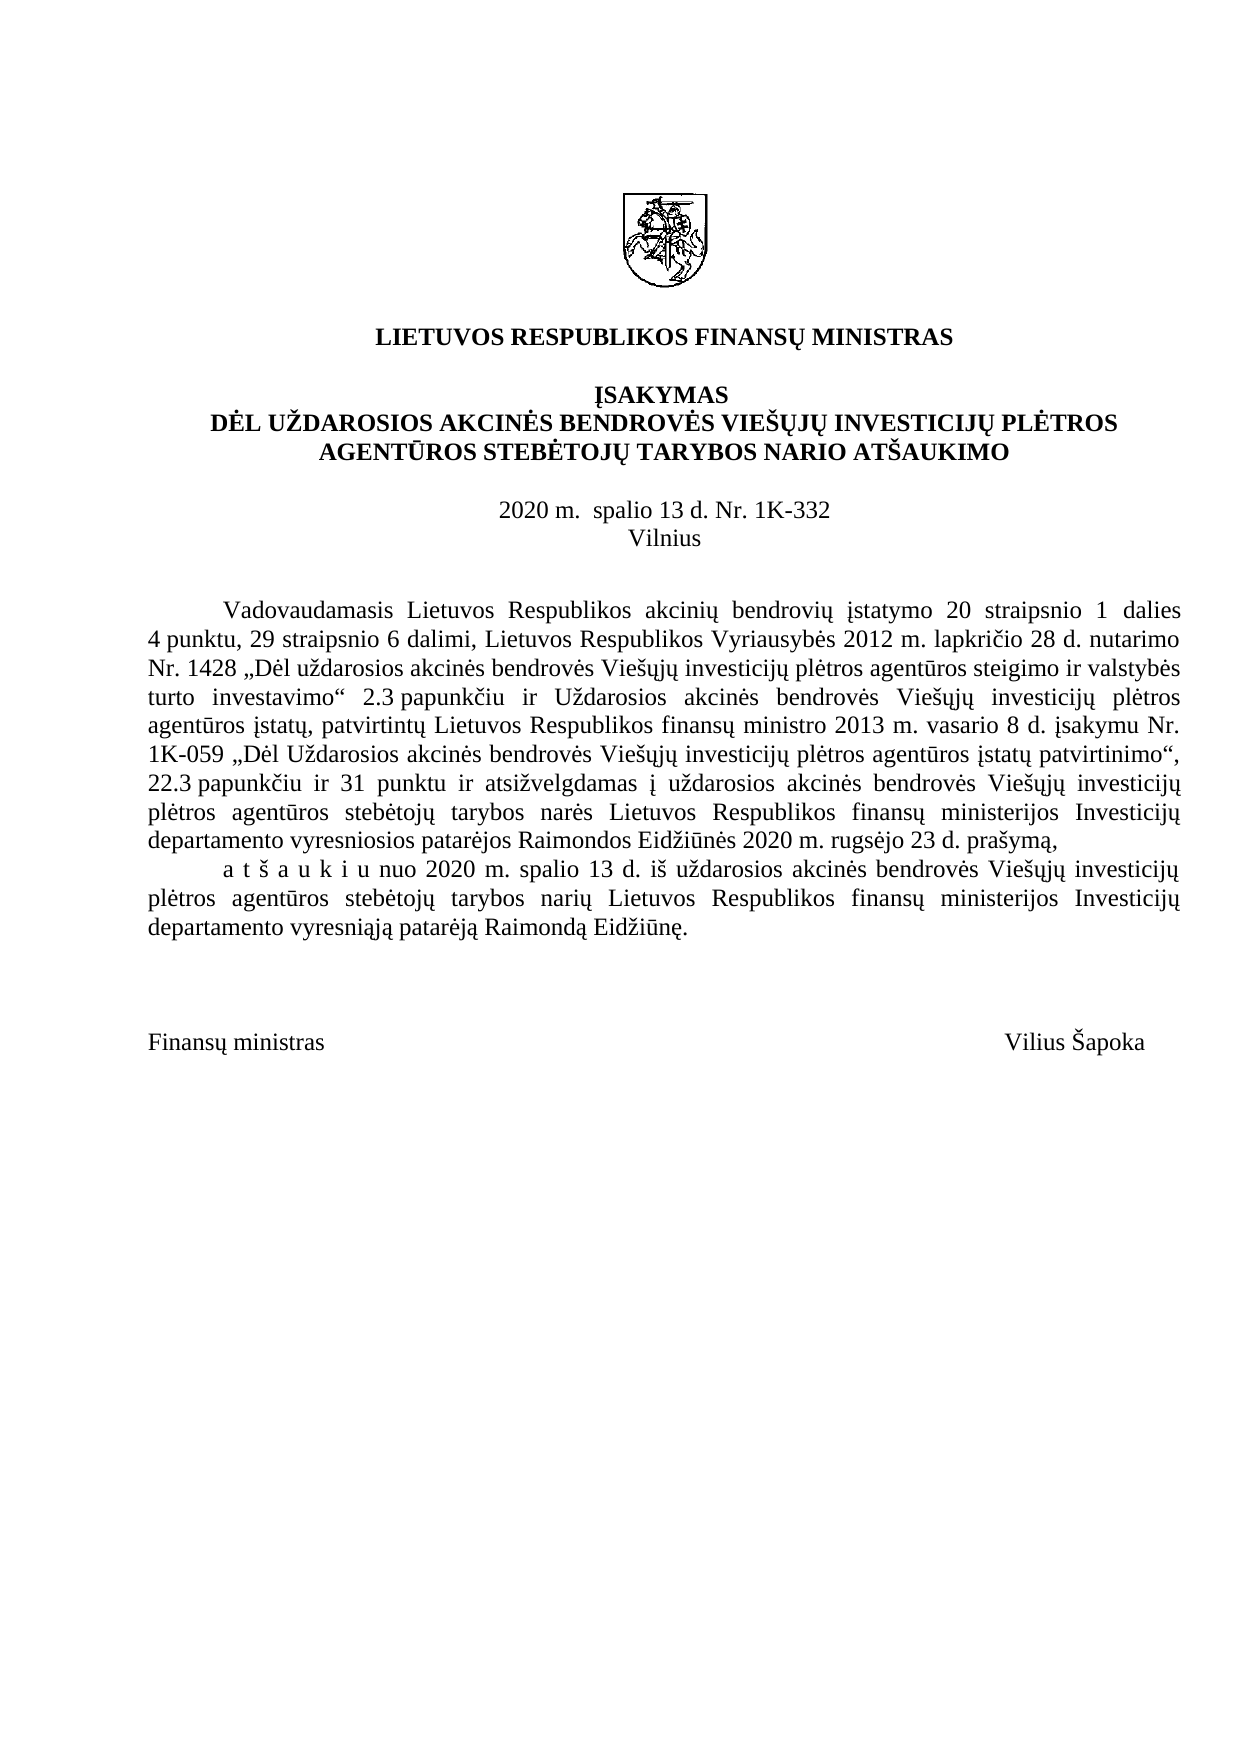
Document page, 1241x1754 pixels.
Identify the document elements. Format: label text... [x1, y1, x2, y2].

text ĮSAKYMAS [148, 380, 1181, 408]
text DĖL UŽDAROSIOS AKCINĖS BENDROVĖS VIEŠŲJŲ INVESTICIJŲ PLĖTROS AGENTŪROS STEBĖTOJŲ TARYBOS NARIO ATŠAUKIMO [148, 408, 1181, 466]
text Vilnius [148, 523, 1181, 552]
text Finansų ministras Vilius Šapoka [148, 1027, 1181, 1055]
text 2020 m. spalio 13 d. Nr. 1K-332 [148, 495, 1181, 523]
text LIETUVOS RESPUBLIKOS FINANSŲ MINISTRAS [148, 322, 1181, 351]
text a t š a u k i u nuo 2020 m. spalio 13 d. iš uždarosios akcinės bendrovės Viešųjų investicijų plėtros agentūros stebėtojų tarybos narių Lietuvos Respublikos finansų ministerijos Investicijų departamento vyresniąją patarėją Raimondą Eidžiūnę. [148, 854, 1181, 940]
text Vadovaudamasis Lietuvos Respublikos akcinių bendrovių įstatymo 20 straipsnio 1 dalies 4 punktu, 29 straipsnio 6 dalimi, Lietuvos Respublikos Vyriausybės 2012 m. lapkričio 28 d. nutarimo Nr. 1428 „Dėl uždarosios akcinės bendrovės Viešųjų investicijų plėtros agentūros steigimo ir valstybės turto investavimo“ 2.3 papunkčiu ir Uždarosios akcinės bendrovės Viešųjų investicijų plėtros agentūros įstatų, patvirtintų Lietuvos Respublikos finansų ministro 2013 m. vasario 8 d. įsakymu Nr. 1K-059 „Dėl Uždarosios akcinės bendrovės Viešųjų investicijų plėtros agentūros įstatų patvirtinimo“, 22.3 papunkčiu ir 31 punktu ir atsižvelgdamas į uždarosios akcinės bendrovės Viešųjų investicijų plėtros agentūros stebėtojų tarybos narės Lietuvos Respublikos finansų ministerijos Investicijų departamento vyresniosios patarėjos Raimondos Eidžiūnės 2020 m. rugsėjo 23 d. prašymą, [148, 595, 1181, 854]
